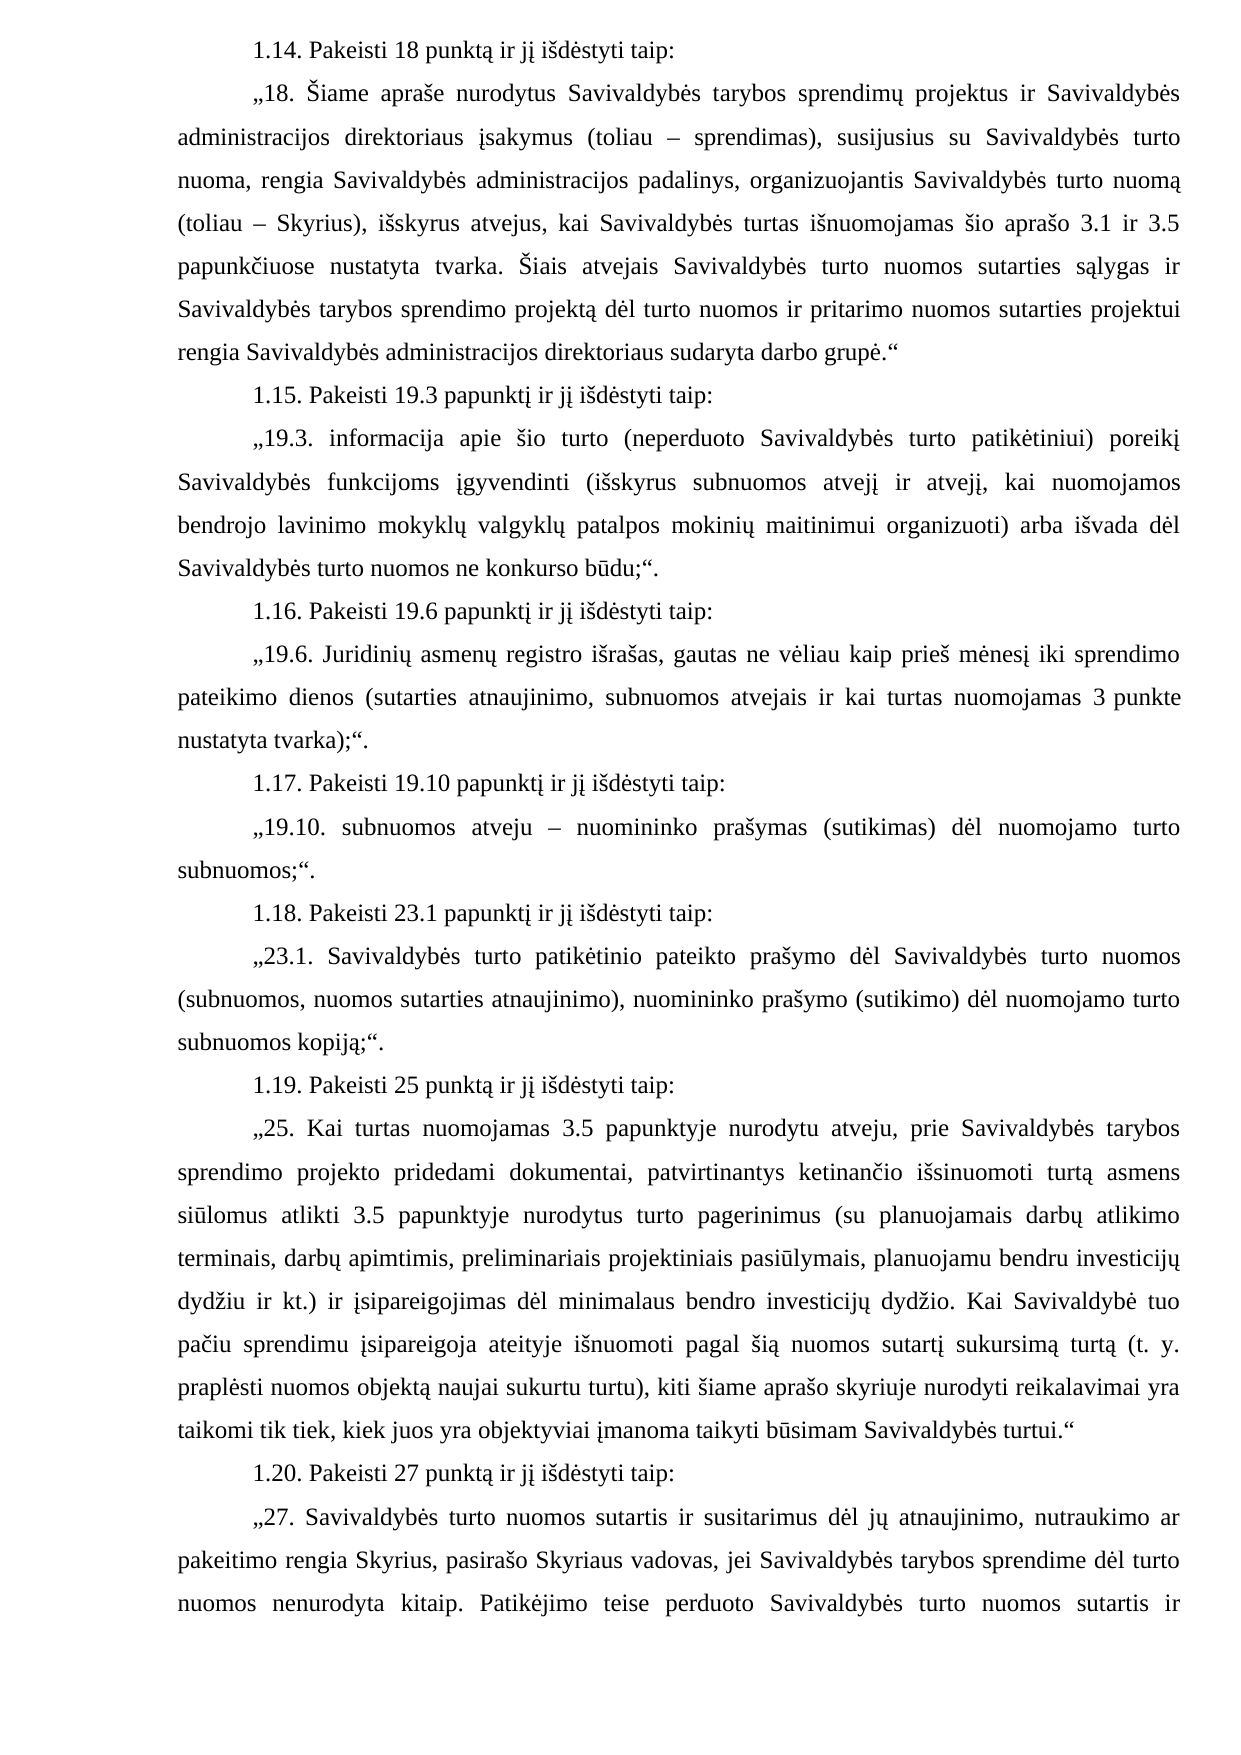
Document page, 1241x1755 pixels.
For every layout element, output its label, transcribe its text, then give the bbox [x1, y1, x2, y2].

text „25. Kai turtas nuomojamas 3.5 papunktyje nurodytu atveju, prie Savivaldybės tarybos sprendimo projekto pridedami dokumentai, patvirtinantys ketinančio išsinuomoti turtą asmens siūlomus atlikti 3.5 papunktyje nurodytus turto pagerinimus (su planuojamais darbų atlikimo terminais, darbų apimtimis, preliminariais projektiniais pasiūlymais, planuojamu bendru investicijų dydžiu ir kt.) ir įsipareigojimas dėl minimalaus bendro investicijų dydžio. Kai Savivaldybė tuo pačiu sprendimu įsipareigoja ateityje išnuomoti pagal šią nuomos sutartį sukursimą turtą (t. y. praplėsti nuomos objektą naujai sukurtu turtu), kiti šiame aprašo skyriuje nurodyti reikalavimai yra taikomi tik tiek, kiek juos yra objektyviai įmanoma taikyti būsimam Savivaldybės turtui.“ [177, 1113, 1181, 1444]
text „23.1. Savivaldybės turto patikėtinio pateikto prašymo dėl Savivaldybės turto nuomos (subnuomos, nuomos sutarties atnaujinimo), nuomininko prašymo (sutikimo) dėl nuomojamo turto subnuomos kopiją;“. [177, 941, 1181, 1056]
text 1.14. Pakeisti 18 punktą ir jį išdėstyti taip: [177, 35, 1181, 64]
text 1.20. Pakeisti 27 punktą ir jį išdėstyti taip: [177, 1458, 1181, 1487]
text 1.19. Pakeisti 25 punktą ir jį išdėstyti taip: [177, 1070, 1181, 1099]
text „19.3. informacija apie šio turto (neperduoto Savivaldybės turto patikėtiniui) poreikį Savivaldybės funkcijoms įgyvendinti (išskyrus subnuomos atvejį ir atvejį, kai nuomojamos bendrojo lavinimo mokyklų valgyklų patalpos mokinių maitinimui organizuoti) arba išvada dėl Savivaldybės turto nuomos ne konkurso būdu;“. [177, 423, 1181, 582]
text „19.10. subnuomos atveju – nuomininko prašymas (sutikimas) dėl nuomojamo turto subnuomos;“. [177, 812, 1181, 883]
text 1.16. Pakeisti 19.6 papunktį ir jį išdėstyti taip: [177, 596, 1181, 625]
text „18. Šiame apraše nurodytus Savivaldybės tarybos sprendimų projektus ir Savivaldybės administracijos direktoriaus įsakymus (toliau – sprendimas), susijusius su Savivaldybės turto nuoma, rengia Savivaldybės administracijos padalinys, organizuojantis Savivaldybės turto nuomą (toliau – Skyrius), išskyrus atvejus, kai Savivaldybės turtas išnuomojamas šio aprašo 3.1 ir 3.5 papunkčiuose nustatyta tvarka. Šiais atvejais Savivaldybės turto nuomos sutarties sąlygas ir Savivaldybės tarybos sprendimo projektą dėl turto nuomos ir pritarimo nuomos sutarties projektui rengia Savivaldybės administracijos direktoriaus sudaryta darbo grupė.“ [177, 78, 1181, 366]
text 1.15. Pakeisti 19.3 papunktį ir jį išdėstyti taip: [177, 380, 1181, 409]
text 1.18. Pakeisti 23.1 papunktį ir jį išdėstyti taip: [177, 898, 1181, 927]
text 1.17. Pakeisti 19.10 papunktį ir jį išdėstyti taip: [177, 768, 1181, 797]
text „27. Savivaldybės turto nuomos sutartis ir susitarimus dėl jų atnaujinimo, nutraukimo ar pakeitimo rengia Skyrius, pasirašo Skyriaus vadovas, jei Savivaldybės tarybos sprendime dėl turto nuomos nenurodyta kitaip. Patikėjimo teise perduoto Savivaldybės turto nuomos sutartis ir [177, 1502, 1181, 1617]
text „19.6. Juridinių asmenų registro išrašas, gautas ne vėliau kaip prieš mėnesį iki sprendimo pateikimo dienos (sutarties atnaujinimo, subnuomos atvejais ir kai turtas nuomojamas 3 punkte nustatyta tvarka);“. [177, 639, 1181, 754]
